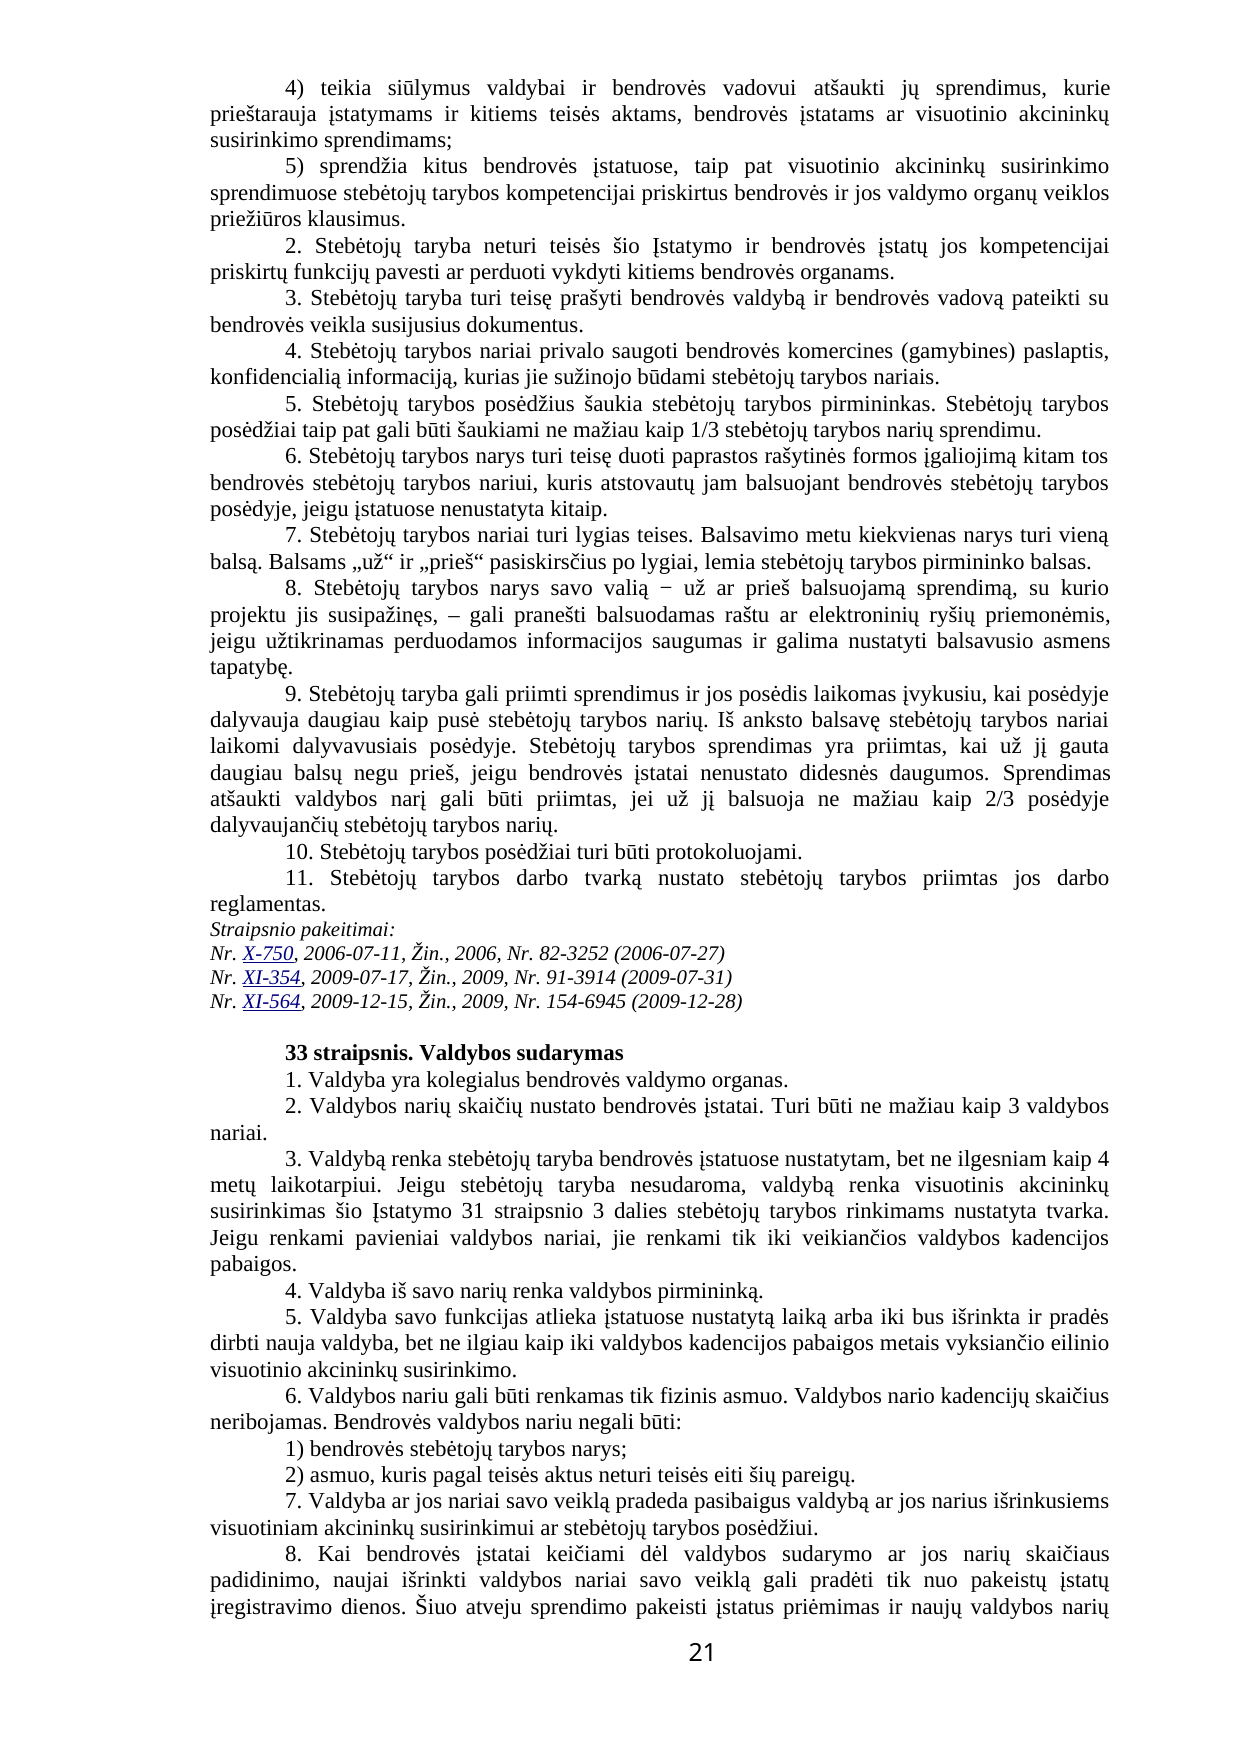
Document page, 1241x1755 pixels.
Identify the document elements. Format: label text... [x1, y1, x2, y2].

text 3. Valdybą renka stebėtojų taryba bendrovės įstatuose nustatytam, bet ne ilgesniam kaip 4 metų laikotarpiui. Jeigu stebėtojų taryba nesudaroma, valdybą renka visuotinis akcininkų susirinkimas šio Įstatymo 31 straipsnio 3 dalies stebėtojų tarybos rinkimams nustatyta tvarka. Jeigu renkami pavieniai valdybos nariai, jie renkami tik iki veikiančios valdybos kadencijos pabaigos. [210, 1145, 1111, 1277]
text 6. Stebėtojų tarybos narys turi teisę duoti paprastos rašytinės formos įgaliojimą kitam tos bendrovės stebėtojų tarybos nariui, kuris atstovautų jam balsuojant bendrovės stebėtojų tarybos posėdyje, jeigu įstatuose nenustatyta kitaip. [210, 442, 1110, 522]
text 10. Stebėtojų tarybos posėdžiai turi būti protokoluojami. [210, 838, 1111, 864]
text Straipsnio pakeitimai: [210, 917, 1111, 941]
text 5. Valdyba savo funkcijas atlieka įstatuose nustatytą laiką arba iki bus išrinkta ir pradės dirbti nauja valdyba, bet ne ilgiau kaip iki valdybos kadencijos pabaigos metais vyksiančio eilinio visuotinio akcininkų susirinkimo. [210, 1303, 1111, 1382]
text Nr. XI-564, 2009-12-15, Žin., 2009, Nr. 154-6945 (2009-12-28) [210, 989, 1120, 1013]
text 5. Stebėtojų tarybos posėdžius šaukia stebėtojų tarybos pirmininkas. Stebėtojų tarybos posėdžiai taip pat gali būti šaukiami ne mažiau kaip 1/3 stebėtojų tarybos narių sprendimu. [210, 390, 1111, 442]
text 1. Valdyba yra kolegialus bendrovės valdymo organas. [210, 1066, 1111, 1092]
text 2. Stebėtojų taryba neturi teisės šio Įstatymo ir bendrovės įstatų jos kompetencijai priskirtų funkcijų pavesti ar perduoti vykdyti kitiems bendrovės organams. [210, 232, 1111, 284]
text 7. Stebėtojų tarybos nariai turi lygias teises. Balsavimo metu kiekvienas narys turi vieną balsą. Balsams „už“ ir „prieš“ pasiskirsčius po lygiai, lemia stebėtojų tarybos pirmininko balsas. [210, 522, 1111, 574]
text 8. Stebėtojų tarybos narys savo valią − už ar prieš balsuojamą sprendimą, su kurio projektu jis susipažinęs, – gali pranešti balsuodamas raštu ar elektroninių ryšių priemonėmis, jeigu užtikrinamas perduodamos informacijos saugumas ir galima nustatyti balsavusio asmens tapatybę. [210, 574, 1111, 680]
text 5) sprendžia kitus bendrovės įstatuose, taip pat visuotinio akcininkų susirinkimo sprendimuose stebėtojų tarybos kompetencijai priskirtus bendrovės ir jos valdymo organų veiklos priežiūros klausimus. [210, 153, 1111, 232]
text 4. Valdyba iš savo narių renka valdybos pirmininką. [210, 1277, 1111, 1303]
text 8. Kai bendrovės įstatai keičiami dėl valdybos sudarymo ar jos narių skaičiaus padidinimo, naujai išrinkti valdybos nariai savo veiklą gali pradėti tik nuo pakeistų įstatų įregistravimo dienos. Šiuo atveju sprendimo pakeisti įstatus priėmimas ir naujų valdybos narių [210, 1540, 1111, 1619]
text 11. Stebėtojų tarybos darbo tvarką nustato stebėtojų tarybos priimtas jos darbo reglamentas. [210, 864, 1111, 917]
text 2. Valdybos narių skaičių nustato bendrovės įstatai. Turi būti ne mažiau kaip 3 valdybos nariai. [210, 1092, 1111, 1145]
text 4) teikia siūlymus valdybai ir bendrovės vadovui atšaukti jų sprendimus, kurie prieštarauja įstatymams ir kitiems teisės aktams, bendrovės įstatams ar visuotinio akcininkų susirinkimo sprendimams; [210, 73, 1111, 153]
text Nr. X-750, 2006-07-11, Žin., 2006, Nr. 82-3252 (2006-07-27) [210, 941, 1111, 965]
text 3. Stebėtojų taryba turi teisę prašyti bendrovės valdybą ir bendrovės vadovą pateikti su bendrovės veikla susijusius dokumentus. [210, 284, 1111, 337]
text 4. Stebėtojų tarybos nariai privalo saugoti bendrovės komercines (gamybines) paslaptis, konfidencialią informaciją, kurias jie sužinojo būdami stebėtojų tarybos nariais. [210, 337, 1111, 390]
text 7. Valdyba ar jos nariai savo veiklą pradeda pasibaigus valdybą ar jos narius išrinkusiems visuotiniam akcininkų susirinkimui ar stebėtojų tarybos posėdžiui. [210, 1487, 1111, 1540]
text Nr. XI-354, 2009-07-17, Žin., 2009, Nr. 91-3914 (2009-07-31) [210, 965, 1120, 989]
text 1) bendrovės stebėtojų tarybos narys; [210, 1435, 1111, 1461]
text 6. Valdybos nariu gali būti renkamas tik fizinis asmuo. Valdybos nario kadencijų skaičius neribojamas. Bendrovės valdybos nariu negali būti: [210, 1382, 1111, 1435]
text 33 straipsnis. Valdybos sudarymas [210, 1039, 1111, 1066]
text 2) asmuo, kuris pagal teisės aktus neturi teisės eiti šių pareigų. [210, 1461, 1111, 1487]
text 9. Stebėtojų taryba gali priimti sprendimus ir jos posėdis laikomas įvykusiu, kai posėdyje dalyvauja daugiau kaip pusė stebėtojų tarybos narių. Iš anksto balsavę stebėtojų tarybos nariai laikomi dalyvavusiais posėdyje. Stebėtojų tarybos sprendimas yra priimtas, kai už jį gauta daugiau balsų negu prieš, jeigu bendrovės įstatai nenustato didesnės daugumos. Sprendimas atšaukti valdybos narį gali būti priimtas, jei už jį balsuoja ne mažiau kaip 2/3 posėdyje dalyvaujančių stebėtojų tarybos narių. [210, 680, 1111, 838]
